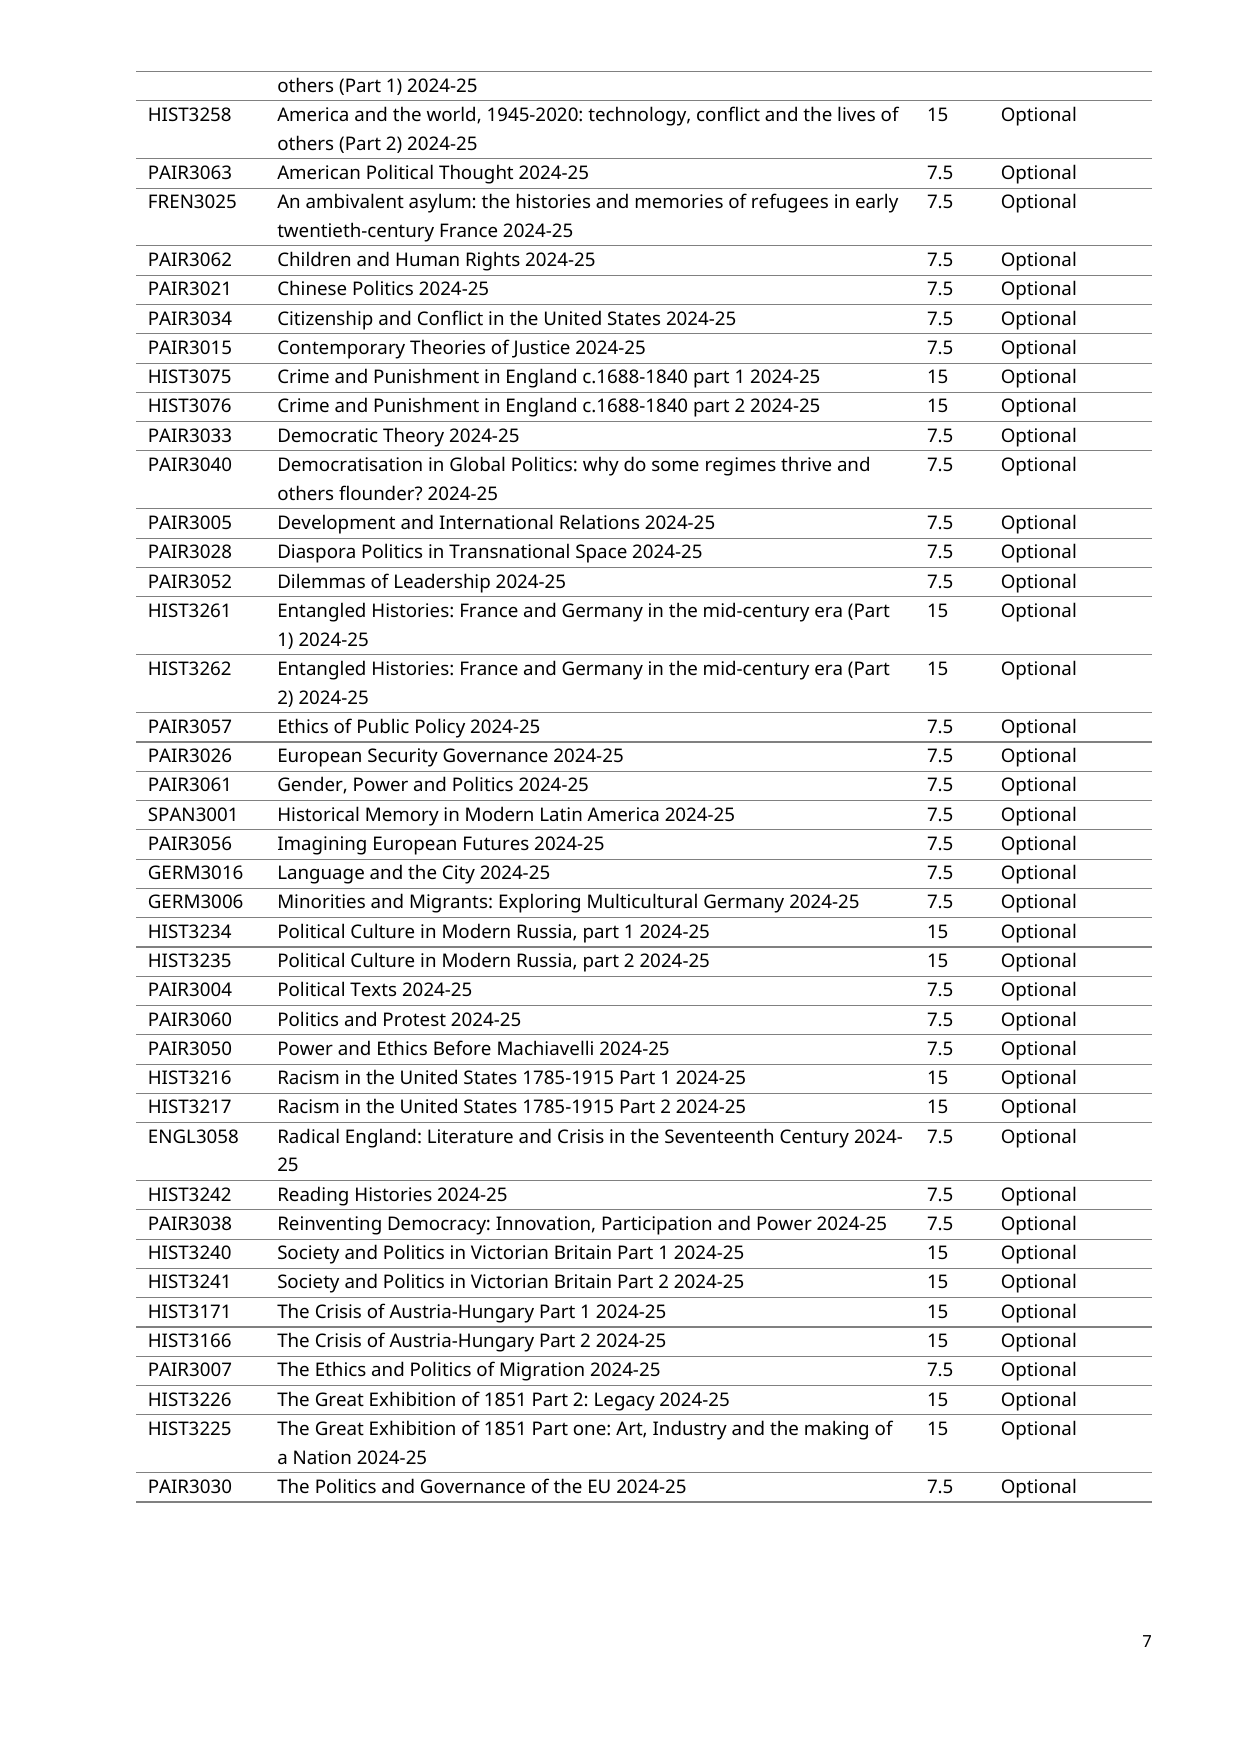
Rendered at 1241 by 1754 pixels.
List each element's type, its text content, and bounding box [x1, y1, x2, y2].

table_cell HIST3240 [136, 1240, 266, 1268]
table_cell 7.5 [916, 246, 989, 275]
table_cell Chinese Politics 2024-25 [266, 276, 916, 304]
table_cell 15 [916, 948, 989, 976]
table_cell GERM3006 [136, 889, 266, 917]
table_cell Optional [989, 772, 1152, 800]
table_cell 15 [916, 393, 989, 421]
table_cell 7.5 [916, 713, 989, 741]
table_cell 7.5 [916, 1035, 989, 1063]
table_cell Political Culture in Modern Russia, part 2 2024-25 [266, 948, 916, 976]
table_cell Optional [989, 1065, 1152, 1093]
table_cell 15 [916, 1240, 989, 1268]
table_cell PAIR3038 [136, 1210, 266, 1238]
table_cell SPAN3001 [136, 801, 266, 829]
table_cell HIST3171 [136, 1298, 266, 1326]
table_cell Optional [989, 568, 1152, 596]
table_cell PAIR3050 [136, 1035, 266, 1063]
table_cell Ethics of Public Policy 2024-25 [266, 713, 916, 741]
table_cell Children and Human Rights 2024-25 [266, 246, 916, 275]
table_cell Democratisation in Global Politics: why do some regimes thrive and others flounder? 2024-25 [266, 451, 916, 508]
table_cell Reading Histories 2024-25 [266, 1181, 916, 1209]
table_cell PAIR3005 [136, 509, 266, 538]
table_cell Power and Ethics Before Machiavelli 2024-25 [266, 1035, 916, 1063]
table_cell HIST3075 [136, 364, 266, 392]
table_cell 7.5 [916, 305, 989, 333]
table_cell HIST3258 [136, 101, 266, 158]
table_cell [136, 72, 266, 100]
table_cell PAIR3021 [136, 276, 266, 304]
table_cell 15 [916, 101, 989, 158]
table_cell 15 [916, 597, 989, 654]
table_cell An ambivalent asylum: the histories and memories of refugees in early twentieth-century France 2024-25 [266, 189, 916, 245]
table_cell Imagining European Futures 2024-25 [266, 830, 916, 858]
table_cell ENGL3058 [136, 1123, 266, 1180]
table_cell HIST3225 [136, 1415, 266, 1472]
table_cell The Great Exhibition of 1851 Part one: Art, Industry and the making of a Nation 2024-25 [266, 1415, 916, 1472]
table_cell 15 [916, 1386, 989, 1414]
table_cell 7.5 [916, 1210, 989, 1238]
table_cell Optional [989, 189, 1152, 245]
table_cell HIST3235 [136, 948, 266, 976]
table_cell Optional [989, 422, 1152, 450]
table_cell Optional [989, 1298, 1152, 1326]
table_cell PAIR3030 [136, 1473, 266, 1501]
table_cell PAIR3033 [136, 422, 266, 450]
table_cell Radical England: Literature and Crisis in the Seventeenth Century 2024-25 [266, 1123, 916, 1180]
table_cell 7.5 [916, 159, 989, 187]
table_cell Democratic Theory 2024-25 [266, 422, 916, 450]
table_cell HIST3217 [136, 1094, 266, 1122]
table_cell PAIR3052 [136, 568, 266, 596]
table_cell Optional [989, 451, 1152, 508]
table_cell Optional [989, 1328, 1152, 1356]
table_cell 7.5 [916, 1123, 989, 1180]
table_cell 7.5 [916, 1181, 989, 1209]
table_cell 7.5 [916, 743, 989, 771]
table_cell Optional [989, 101, 1152, 158]
table_cell PAIR3061 [136, 772, 266, 800]
table_cell Optional [989, 1415, 1152, 1472]
table_cell American Political Thought 2024-25 [266, 159, 916, 187]
table_cell others (Part 1) 2024-25 [266, 72, 916, 100]
table_cell PAIR3056 [136, 830, 266, 858]
table_cell HIST3216 [136, 1065, 266, 1093]
table_cell Racism in the United States 1785-1915 Part 2 2024-25 [266, 1094, 916, 1122]
table_cell PAIR3028 [136, 539, 266, 567]
table_cell Minorities and Migrants: Exploring Multicultural Germany 2024-25 [266, 889, 916, 917]
table_cell HIST3262 [136, 655, 266, 712]
table_cell 7.5 [916, 276, 989, 304]
table_cell Development and International Relations 2024-25 [266, 509, 916, 538]
table_cell HIST3076 [136, 393, 266, 421]
table_cell Gender, Power and Politics 2024-25 [266, 772, 916, 800]
table_cell Optional [989, 860, 1152, 888]
table_cell PAIR3060 [136, 1006, 266, 1034]
table_cell PAIR3015 [136, 334, 266, 362]
table_cell Reinventing Democracy: Innovation, Participation and Power 2024-25 [266, 1210, 916, 1238]
table_cell Language and the City 2024-25 [266, 860, 916, 888]
table_cell Historical Memory in Modern Latin America 2024-25 [266, 801, 916, 829]
table_cell The Great Exhibition of 1851 Part 2: Legacy 2024-25 [266, 1386, 916, 1414]
table_cell PAIR3057 [136, 713, 266, 741]
table_cell Optional [989, 801, 1152, 829]
table_cell GERM3016 [136, 860, 266, 888]
table_cell Optional [989, 889, 1152, 917]
table_cell Optional [989, 539, 1152, 567]
table_cell The Crisis of Austria-Hungary Part 1 2024-25 [266, 1298, 916, 1326]
table_cell Optional [989, 276, 1152, 304]
table_cell Contemporary Theories of Justice 2024-25 [266, 334, 916, 362]
table_cell [989, 72, 1152, 100]
table_cell Optional [989, 713, 1152, 741]
table_cell 7.5 [916, 189, 989, 245]
table_cell 7.5 [916, 772, 989, 800]
table_cell Entangled Histories: France and Germany in the mid-century era (Part 2) 2024-25 [266, 655, 916, 712]
table_cell Optional [989, 305, 1152, 333]
table_cell Politics and Protest 2024-25 [266, 1006, 916, 1034]
table_cell 7.5 [916, 889, 989, 917]
table_cell 15 [916, 1269, 989, 1297]
table_cell Dilemmas of Leadership 2024-25 [266, 568, 916, 596]
table_cell 7.5 [916, 1357, 989, 1385]
table_cell European Security Governance 2024-25 [266, 743, 916, 771]
table_cell 7.5 [916, 830, 989, 858]
table_cell PAIR3034 [136, 305, 266, 333]
table_cell Optional [989, 655, 1152, 712]
table_cell The Crisis of Austria-Hungary Part 2 2024-25 [266, 1328, 916, 1356]
table_cell Diaspora Politics in Transnational Space 2024-25 [266, 539, 916, 567]
table_cell 7.5 [916, 334, 989, 362]
table_cell 15 [916, 1328, 989, 1356]
table_cell HIST3226 [136, 1386, 266, 1414]
table_cell Entangled Histories: France and Germany in the mid-century era (Part 1) 2024-25 [266, 597, 916, 654]
table_cell [916, 72, 989, 100]
table_cell Optional [989, 509, 1152, 538]
table_cell Optional [989, 830, 1152, 858]
table_cell 7.5 [916, 977, 989, 1005]
table_cell The Ethics and Politics of Migration 2024-25 [266, 1357, 916, 1385]
table_cell 15 [916, 1298, 989, 1326]
table_cell Optional [989, 948, 1152, 976]
table_cell Optional [989, 1357, 1152, 1385]
table_cell Society and Politics in Victorian Britain Part 2 2024-25 [266, 1269, 916, 1297]
table_cell 15 [916, 655, 989, 712]
table_cell Political Texts 2024-25 [266, 977, 916, 1005]
table_cell Optional [989, 1035, 1152, 1063]
table_cell Optional [989, 159, 1152, 187]
table_cell HIST3234 [136, 918, 266, 946]
table_cell Optional [989, 334, 1152, 362]
table_cell Optional [989, 364, 1152, 392]
table_cell Crime and Punishment in England c.1688-1840 part 2 2024-25 [266, 393, 916, 421]
table_cell 15 [916, 918, 989, 946]
table_cell PAIR3063 [136, 159, 266, 187]
table_cell FREN3025 [136, 189, 266, 245]
table_cell PAIR3004 [136, 977, 266, 1005]
table_cell Citizenship and Conflict in the United States 2024-25 [266, 305, 916, 333]
table_cell Optional [989, 743, 1152, 771]
table_cell Society and Politics in Victorian Britain Part 1 2024-25 [266, 1240, 916, 1268]
table_cell 15 [916, 1094, 989, 1122]
table_cell HIST3166 [136, 1328, 266, 1356]
table_cell Optional [989, 393, 1152, 421]
table_cell 7.5 [916, 1006, 989, 1034]
table_cell PAIR3007 [136, 1357, 266, 1385]
table_cell PAIR3026 [136, 743, 266, 771]
table_cell Optional [989, 1123, 1152, 1180]
table_cell The Politics and Governance of the EU 2024-25 [266, 1473, 916, 1501]
table_cell Optional [989, 1210, 1152, 1238]
table_cell Optional [989, 1269, 1152, 1297]
table_cell 15 [916, 1415, 989, 1472]
table_cell 7.5 [916, 860, 989, 888]
table_cell PAIR3040 [136, 451, 266, 508]
table_cell Optional [989, 918, 1152, 946]
table_cell 7.5 [916, 539, 989, 567]
table_cell Optional [989, 597, 1152, 654]
table_cell HIST3242 [136, 1181, 266, 1209]
table_cell Political Culture in Modern Russia, part 1 2024-25 [266, 918, 916, 946]
table_cell 7.5 [916, 801, 989, 829]
table_cell Optional [989, 1094, 1152, 1122]
table_cell 7.5 [916, 568, 989, 596]
table_cell Optional [989, 246, 1152, 275]
table_cell 15 [916, 1065, 989, 1093]
table_cell 7.5 [916, 451, 989, 508]
table_cell 15 [916, 364, 989, 392]
table_cell Optional [989, 1181, 1152, 1209]
table_cell Optional [989, 1386, 1152, 1414]
table_cell HIST3261 [136, 597, 266, 654]
table_cell PAIR3062 [136, 246, 266, 275]
table_cell 7.5 [916, 422, 989, 450]
table_cell America and the world, 1945-2020: technology, conflict and the lives of others (Part 2) 2024-25 [266, 101, 916, 158]
table_cell HIST3241 [136, 1269, 266, 1297]
table_cell 7.5 [916, 509, 989, 538]
table_cell Racism in the United States 1785-1915 Part 1 2024-25 [266, 1065, 916, 1093]
table_cell Crime and Punishment in England c.1688-1840 part 1 2024-25 [266, 364, 916, 392]
table_cell Optional [989, 1006, 1152, 1034]
table_cell Optional [989, 977, 1152, 1005]
table_cell 7.5 [916, 1473, 989, 1501]
table_cell Optional [989, 1473, 1152, 1501]
table_cell Optional [989, 1240, 1152, 1268]
